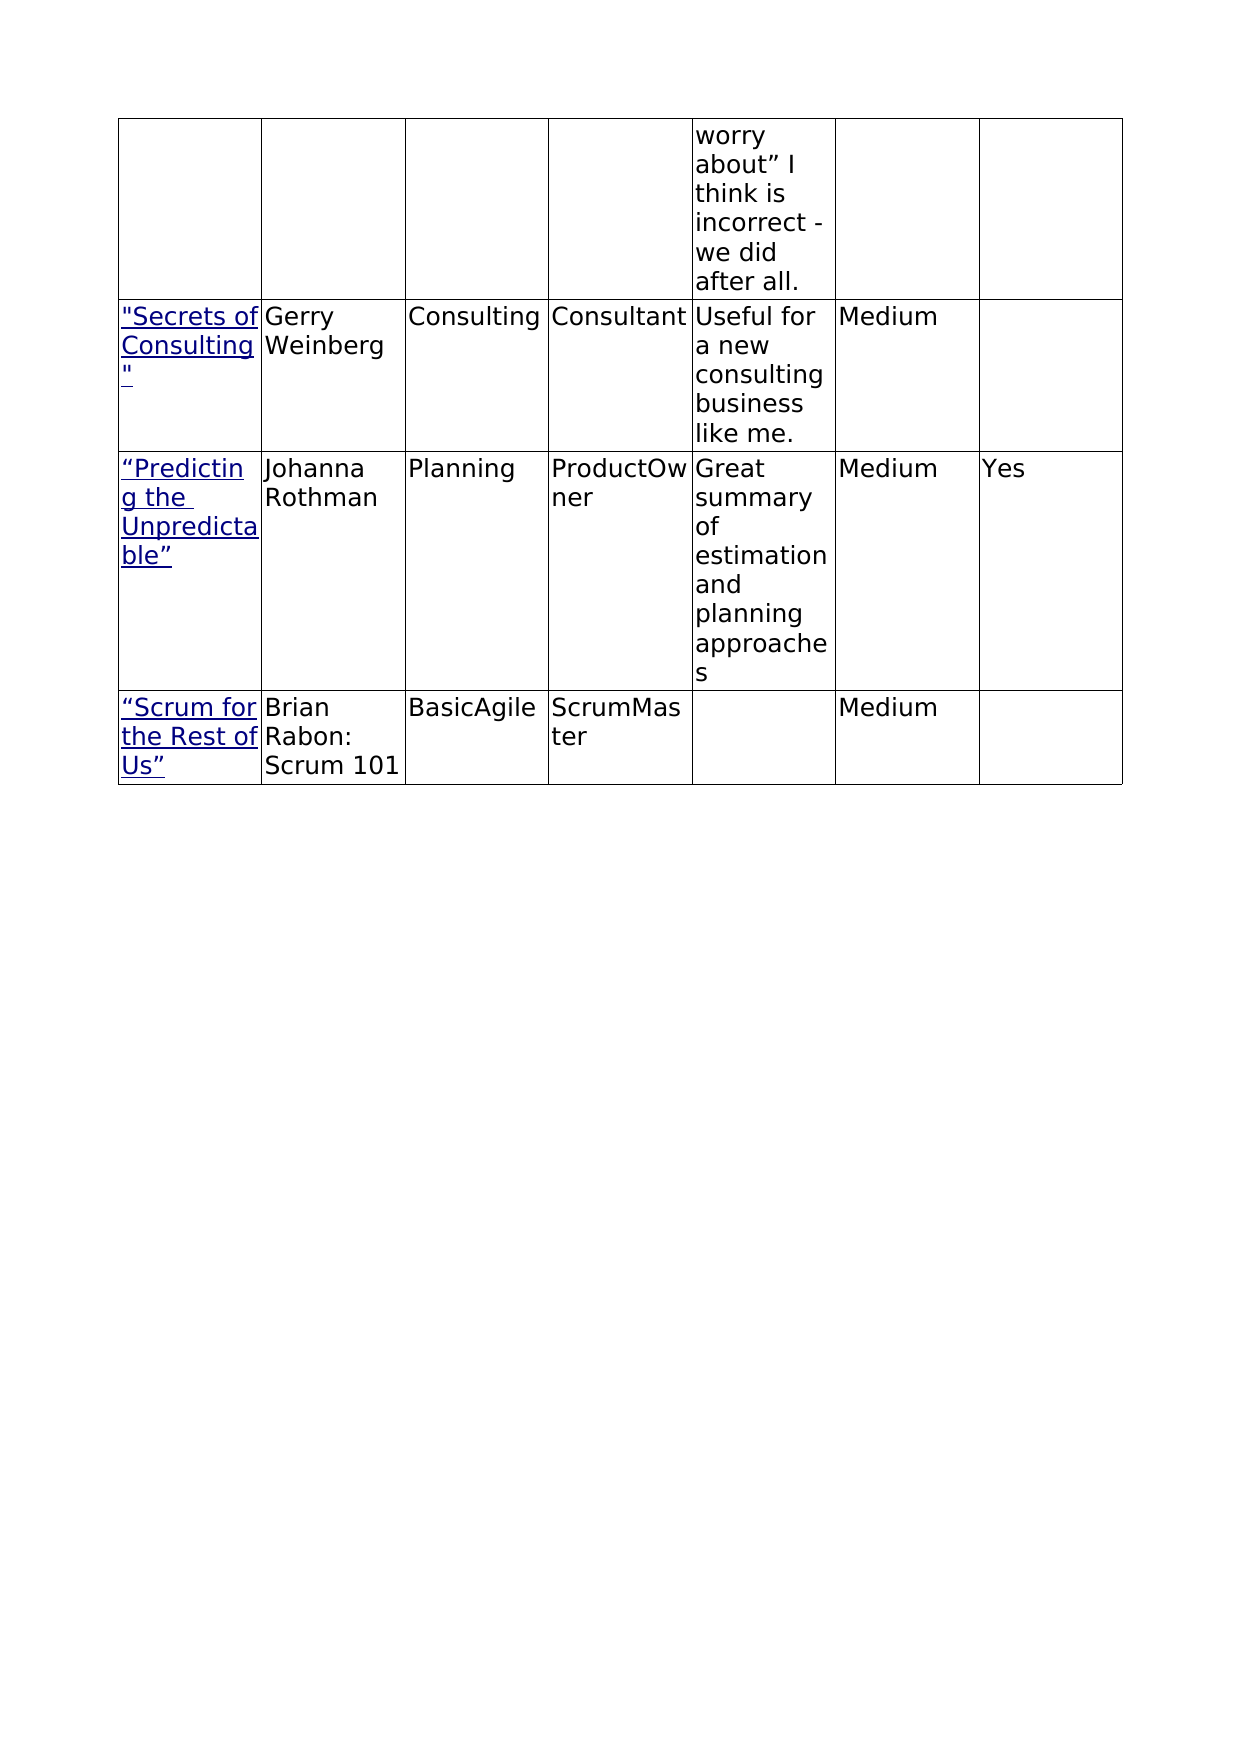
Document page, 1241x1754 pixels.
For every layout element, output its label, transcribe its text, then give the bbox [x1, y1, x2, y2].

table_cell [980, 119, 1122, 299]
table_cell “Predicting the Unpredictable” [119, 452, 261, 690]
table_cell [836, 119, 979, 299]
table_cell ProductOwner [549, 452, 692, 690]
table_cell Medium [836, 300, 979, 451]
table_cell Medium [836, 452, 979, 690]
table_cell ScrumMaster [549, 691, 692, 783]
table_cell Johanna Rothman [262, 452, 405, 690]
table_cell Useful for a new consulting business like me. [693, 300, 835, 451]
table_cell Brian Rabon: Scrum 101 [262, 691, 405, 783]
table_cell [693, 691, 835, 783]
table_cell Consultant [549, 300, 692, 451]
table_cell [262, 119, 405, 299]
table_cell Planning [406, 452, 548, 690]
table_cell Gerry Weinberg [262, 300, 405, 451]
table_cell BasicAgile [406, 691, 548, 783]
table_cell [549, 119, 692, 299]
table_cell worry about” I think is incorrect - we did after all. [693, 119, 835, 299]
table_cell [406, 119, 548, 299]
table_cell [980, 300, 1122, 451]
table_cell Consulting [406, 300, 548, 451]
table_cell Medium [836, 691, 979, 783]
table_cell Great summary of estimation and planning approaches [693, 452, 835, 690]
table_cell [119, 119, 261, 299]
table_cell Yes [980, 452, 1122, 690]
table_cell [980, 691, 1122, 783]
table_cell “Scrum for the Rest of Us” [119, 691, 261, 783]
table_cell "Secrets of Consulting" [119, 300, 261, 451]
